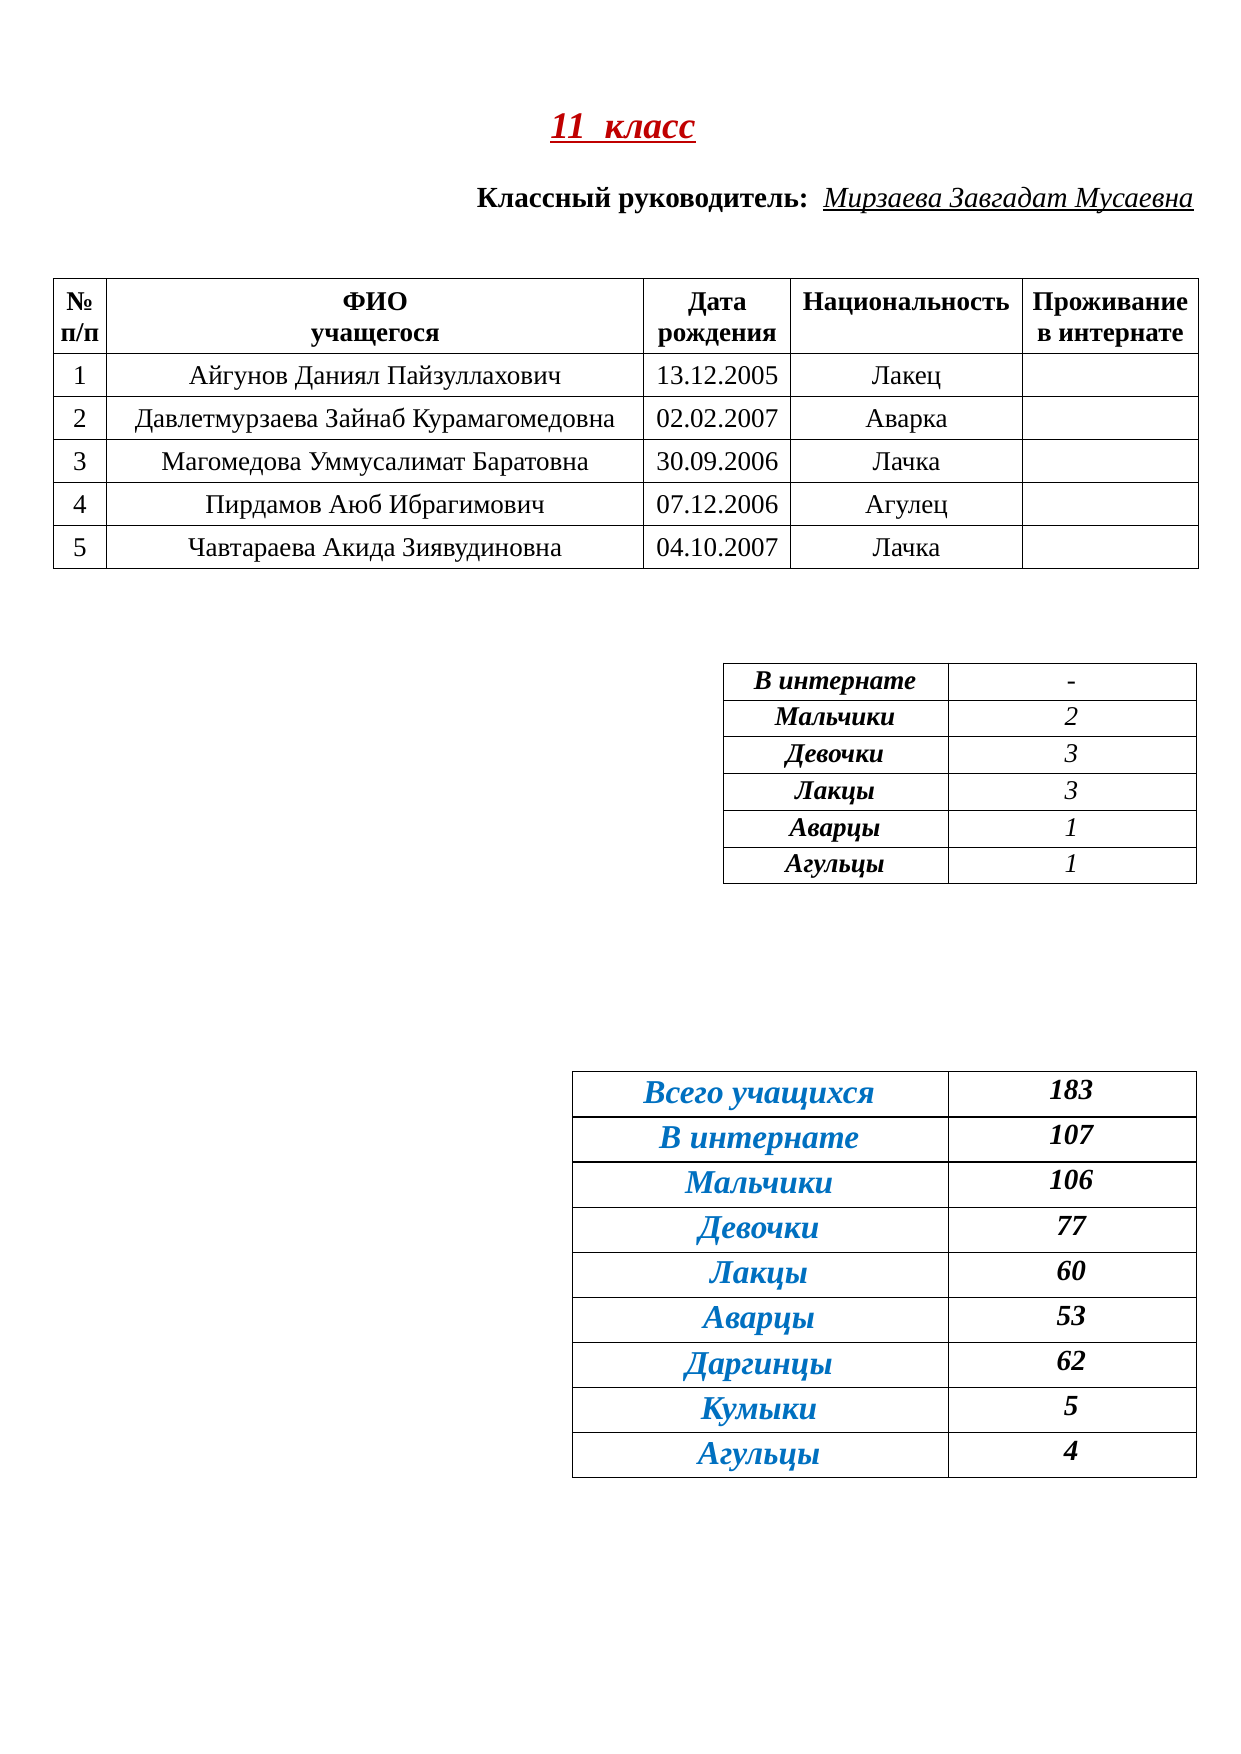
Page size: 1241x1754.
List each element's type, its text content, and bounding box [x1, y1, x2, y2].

table_cell 2 [54, 397, 106, 439]
table_cell 60 [949, 1253, 1196, 1297]
table_cell 13.12.2005 [644, 354, 790, 396]
table_cell Аварцы [724, 811, 948, 847]
table_cell 77 [949, 1208, 1196, 1252]
table_cell Девочки [573, 1208, 948, 1252]
table_cell Аварка [791, 397, 1022, 439]
table_cell Лачка [791, 440, 1022, 482]
table_cell Айгунов Даниял Пайзуллахович [107, 354, 643, 396]
table_cell 02.02.2007 [644, 397, 790, 439]
table_cell 4 [54, 483, 106, 525]
table_cell 4 [949, 1433, 1196, 1477]
table_cell Пирдамов Аюб Ибрагимович [107, 483, 643, 525]
table_cell [1023, 354, 1198, 396]
table_cell Лакцы [724, 774, 948, 810]
table_cell Лачка [791, 526, 1022, 568]
table_cell 1 [949, 811, 1196, 847]
table_header 183 [949, 1072, 1196, 1116]
table_cell Агульцы [573, 1433, 948, 1477]
table_cell 5 [949, 1388, 1196, 1432]
table_cell 1 [54, 354, 106, 396]
table_cell [1023, 483, 1198, 525]
table_cell [1023, 440, 1198, 482]
table_cell 5 [54, 526, 106, 568]
table_cell Мальчики [724, 701, 948, 736]
table_cell 3 [949, 774, 1196, 810]
table_cell 3 [949, 737, 1196, 773]
table_header № п/п [54, 279, 106, 353]
table_cell [1023, 526, 1198, 568]
table_cell Давлетмурзаева Зайнаб Курамагомедовна [107, 397, 643, 439]
table_cell 62 [949, 1343, 1196, 1387]
table_cell 07.12.2006 [644, 483, 790, 525]
text Классный руководитель: Мирзаева Завгадат Мусаевна [53, 180, 1196, 214]
table_cell 3 [54, 440, 106, 482]
table_cell 2 [949, 701, 1196, 736]
table_cell Агулец [791, 483, 1022, 525]
table_header ФИО учащегося [107, 279, 643, 353]
table_header Национальность [791, 279, 1022, 353]
table_cell Мальчики [573, 1163, 948, 1207]
table_header В интернате [724, 664, 948, 699]
table_cell Девочки [724, 737, 948, 773]
table_cell 107 [949, 1118, 1196, 1161]
table_cell Аварцы [573, 1298, 948, 1342]
table_cell Лакец [791, 354, 1022, 396]
table_cell 04.10.2007 [644, 526, 790, 568]
table_cell 1 [949, 848, 1196, 883]
table_cell 106 [949, 1163, 1196, 1207]
table_cell Даргинцы [573, 1343, 948, 1387]
table_cell [1023, 397, 1198, 439]
table_cell Агульцы [724, 848, 948, 883]
table_cell Магомедова Уммусалимат Баратовна [107, 440, 643, 482]
table_header Проживание в интернате [1023, 279, 1198, 353]
table_cell Лакцы [573, 1253, 948, 1297]
table_header Всего учащихся [573, 1072, 948, 1116]
table_header Дата рождения [644, 279, 790, 353]
table_cell Кумыки [573, 1388, 948, 1432]
table_cell В интернате [573, 1118, 948, 1161]
table_cell Чавтараева Акида Зиявудиновна [107, 526, 643, 568]
table_cell 30.09.2006 [644, 440, 790, 482]
table_header - [949, 664, 1196, 699]
table_cell 53 [949, 1298, 1196, 1342]
text 11 класс [53, 103, 1196, 147]
